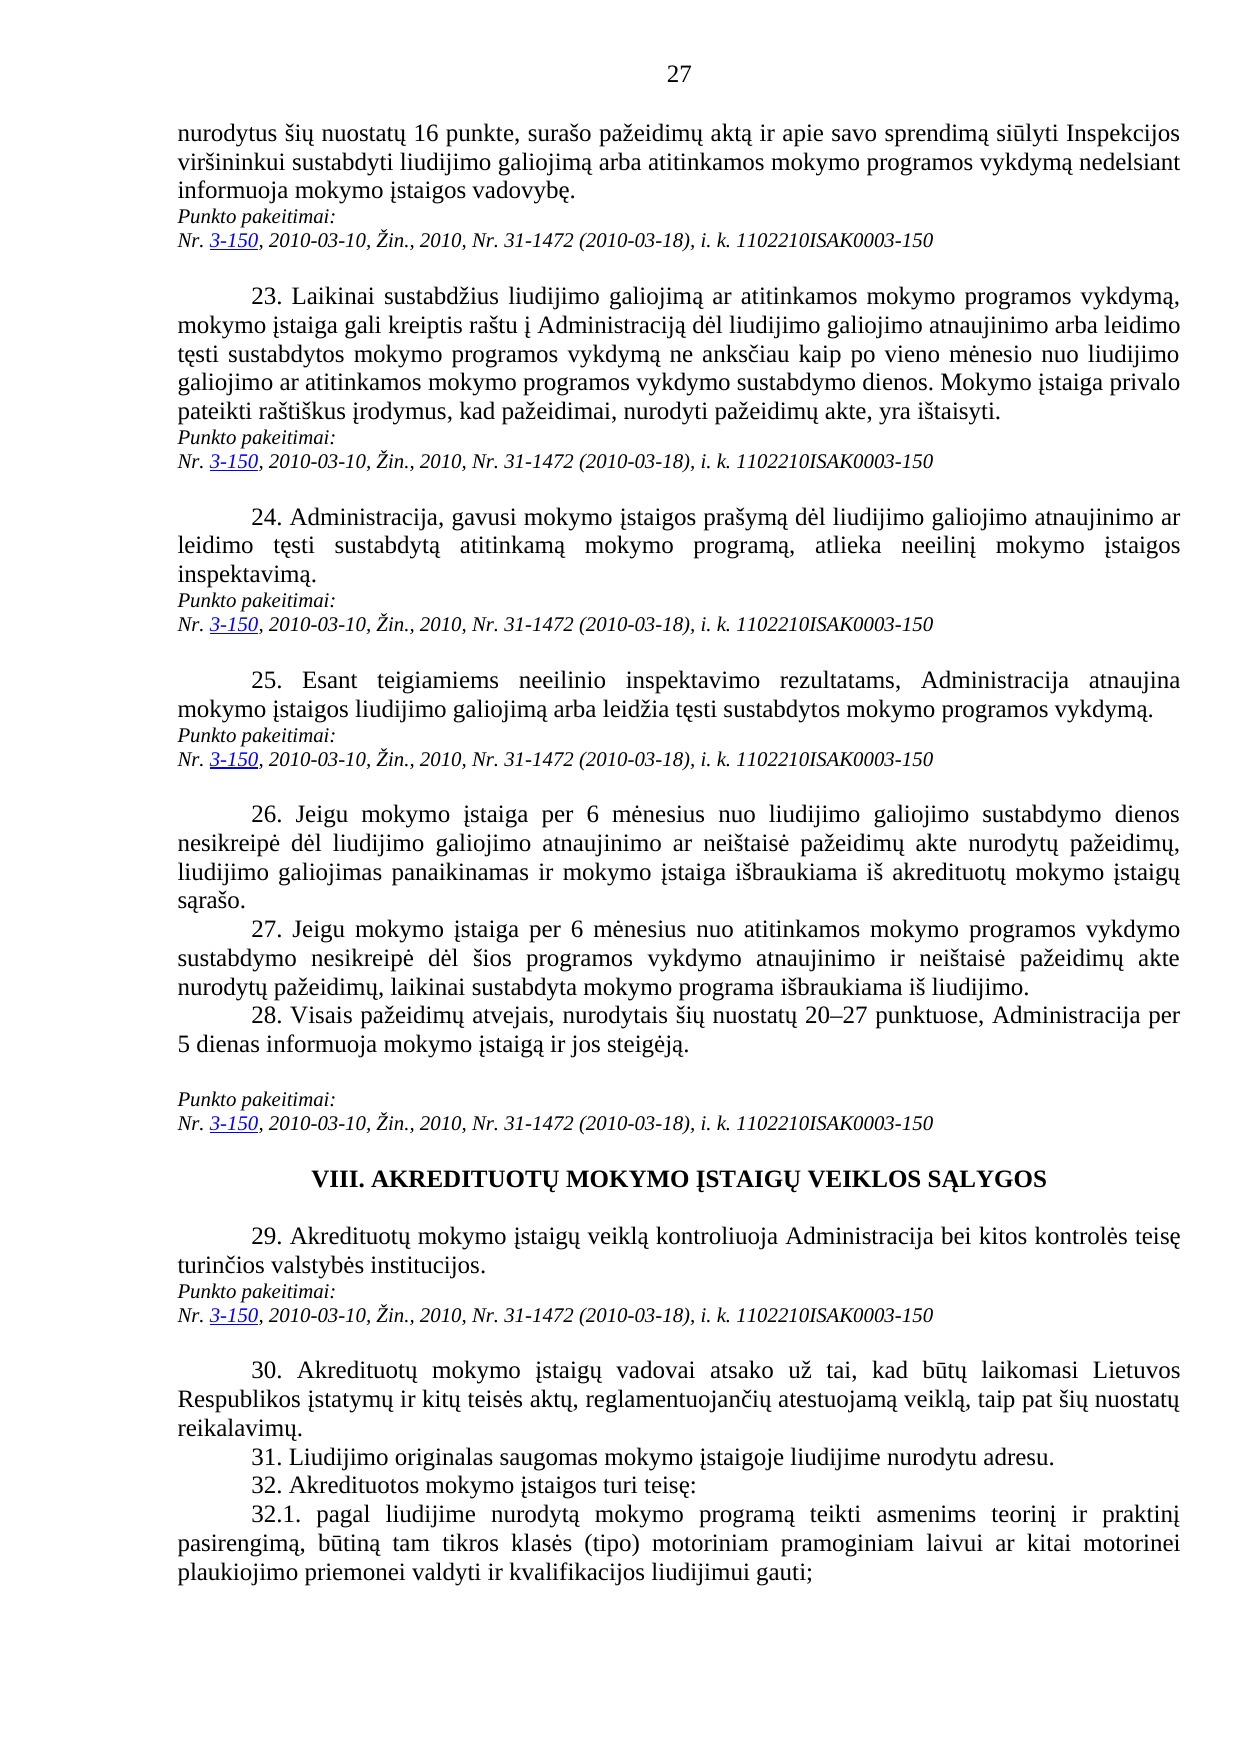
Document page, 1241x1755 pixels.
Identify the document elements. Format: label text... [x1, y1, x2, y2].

text 23. Laikinai sustabdžius liudijimo galiojimą ar atitinkamos mokymo programos vykdymą, mokymo įstaiga gali kreiptis raštu į Administraciją dėl liudijimo galiojimo atnaujinimo arba leidimo tęsti sustabdytos mokymo programos vykdymą ne anksčiau kaip po vieno mėnesio nuo liudijimo galiojimo ar atitinkamos mokymo programos vykdymo sustabdymo dienos. Mokymo įstaiga privalo pateikti raštiškus įrodymus, kad pažeidimai, nurodyti pažeidimų akte, yra ištaisyti. [177, 281, 1181, 425]
text Punkto pakeitimai: [177, 204, 1181, 228]
text Punkto pakeitimai: [177, 425, 1181, 449]
text Punkto pakeitimai: [177, 588, 1181, 612]
text 28. Visais pažeidimų atvejais, nurodytais šių nuostatų 20–27 punktuose, Administracija per 5 dienas informuoja mokymo įstaigą ir jos steigėją. [177, 1001, 1181, 1058]
text Nr. 3-150, 2010-03-10, Žin., 2010, Nr. 31-1472 (2010-03-18), i. k. 1102210ISAK0003-150 [177, 1111, 1181, 1135]
text 26. Jeigu mokymo įstaiga per 6 mėnesius nuo liudijimo galiojimo sustabdymo dienos nesikreipė dėl liudijimo galiojimo atnaujinimo ar neištaisė pažeidimų akte nurodytų pažeidimų, liudijimo galiojimas panaikinamas ir mokymo įstaiga išbraukiama iš akredituotų mokymo įstaigų sąrašo. [177, 799, 1181, 914]
text VIII. AKREDITUOTŲ MOKYMO ĮSTAIGŲ VEIKLOS SĄLYGOS [177, 1164, 1181, 1192]
text Nr. 3-150, 2010-03-10, Žin., 2010, Nr. 31-1472 (2010-03-18), i. k. 1102210ISAK0003-150 [177, 228, 1181, 252]
text 30. Akredituotų mokymo įstaigų vadovai atsako už tai, kad būtų laikomasi Lietuvos Respublikos įstatymų ir kitų teisės aktų, reglamentuojančių atestuojamą veiklą, taip pat šių nuostatų reikalavimų. [177, 1356, 1181, 1442]
text 24. Administracija, gavusi mokymo įstaigos prašymą dėl liudijimo galiojimo atnaujinimo ar leidimo tęsti sustabdytą atitinkamą mokymo programą, atlieka neeilinį mokymo įstaigos inspektavimą. [177, 502, 1181, 588]
text Nr. 3-150, 2010-03-10, Žin., 2010, Nr. 31-1472 (2010-03-18), i. k. 1102210ISAK0003-150 [177, 612, 1181, 636]
text Nr. 3-150, 2010-03-10, Žin., 2010, Nr. 31-1472 (2010-03-18), i. k. 1102210ISAK0003-150 [177, 449, 1181, 473]
text Punkto pakeitimai: [177, 722, 1181, 747]
text Nr. 3-150, 2010-03-10, Žin., 2010, Nr. 31-1472 (2010-03-18), i. k. 1102210ISAK0003-150 [177, 1303, 1181, 1327]
text Nr. 3-150, 2010-03-10, Žin., 2010, Nr. 31-1472 (2010-03-18), i. k. 1102210ISAK0003-150 [177, 747, 1181, 771]
text 27. Jeigu mokymo įstaiga per 6 mėnesius nuo atitinkamos mokymo programos vykdymo sustabdymo nesikreipė dėl šios programos vykdymo atnaujinimo ir neištaisė pažeidimų akte nurodytų pažeidimų, laikinai sustabdyta mokymo programa išbraukiama iš liudijimo. [177, 914, 1181, 1001]
text Punkto pakeitimai: [177, 1279, 1181, 1303]
text 25. Esant teigiamiems neeilinio inspektavimo rezultatams, Administracija atnaujina mokymo įstaigos liudijimo galiojimą arba leidžia tęsti sustabdytos mokymo programos vykdymą. [177, 665, 1181, 722]
text Punkto pakeitimai: [177, 1087, 1181, 1111]
text 29. Akredituotų mokymo įstaigų veiklą kontroliuoja Administracija bei kitos kontrolės teisę turinčios valstybės institucijos. [177, 1221, 1181, 1279]
text 32.1. pagal liudijime nurodytą mokymo programą teikti asmenims teorinį ir praktinį pasirengimą, būtiną tam tikros klasės (tipo) motoriniam pramoginiam laivui ar kitai motorinei plaukiojimo priemonei valdyti ir kvalifikacijos liudijimui gauti; [177, 1499, 1181, 1586]
text nurodytus šių nuostatų 16 punkte, surašo pažeidimų aktą ir apie savo sprendimą siūlyti Inspekcijos viršininkui sustabdyti liudijimo galiojimą arba atitinkamos mokymo programos vykdymą nedelsiant informuoja mokymo įstaigos vadovybę. [177, 118, 1181, 204]
text 31. Liudijimo originalas saugomas mokymo įstaigoje liudijime nurodytu adresu. [177, 1442, 1181, 1471]
text 32. Akredituotos mokymo įstaigos turi teisę: [177, 1471, 1181, 1499]
